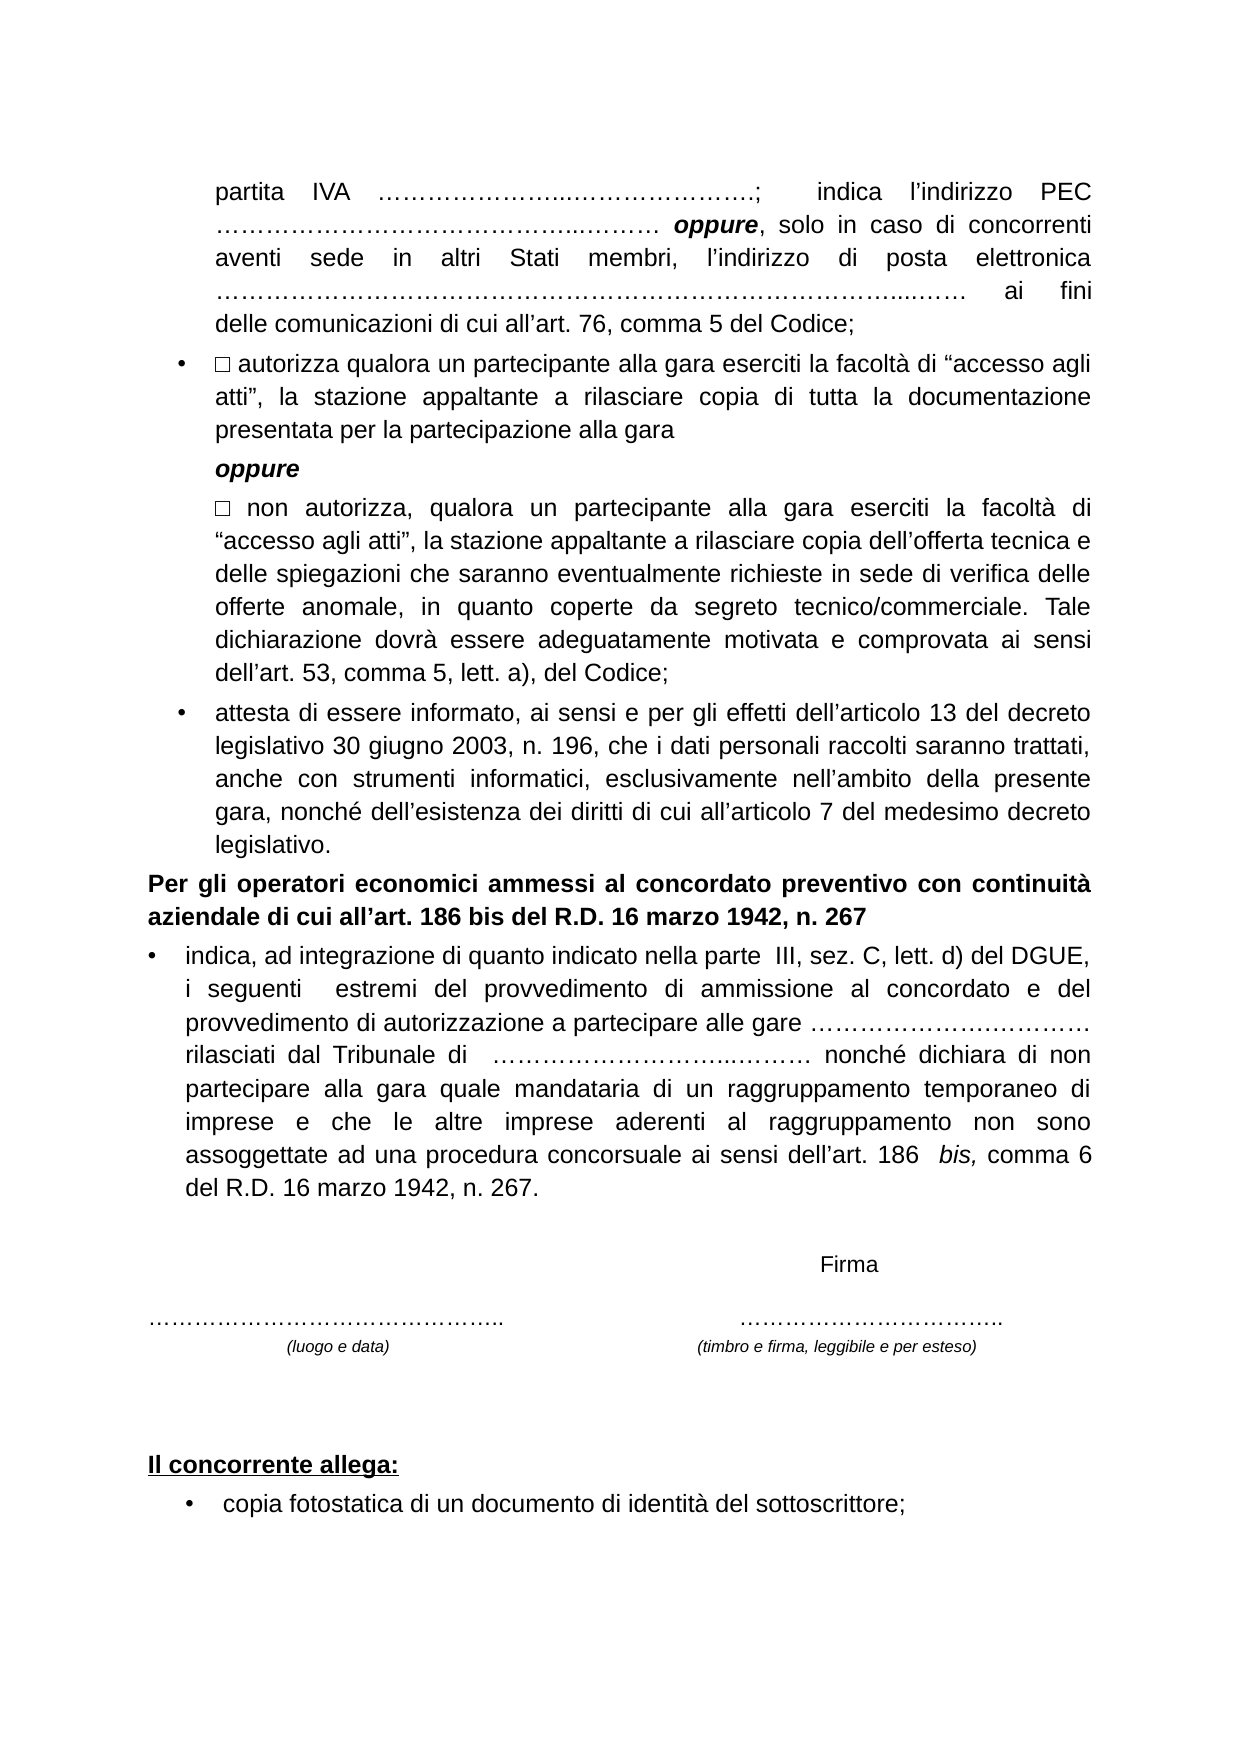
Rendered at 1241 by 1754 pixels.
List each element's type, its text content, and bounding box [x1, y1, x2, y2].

list □ autorizza qualora un partecipante alla gara eserciti la facoltà di “accesso agli atti”, la stazione appaltante a rilasciare copia di tutta la documentazione presentata per la partecipazione alla gara [177, 348, 1092, 443]
list copia fotostatica di un documento di identità del sottoscrittore; [185, 1489, 1092, 1518]
text Per gli operatori economici ammessi al concordato preventivo con continuità aziendale di cui all’art. 186 bis del R.D. 16 marzo 1942, n. 267 [148, 869, 1092, 931]
list □ non autorizza, qualora un partecipante alla gara eserciti la facoltà di “accesso agli atti”, la stazione appaltante a rilasciare copia dell’offerta tecnica e delle spiegazioni che saranno eventualmente richieste in sede di verifica delle offerte anomale, in quanto coperte da segreto tecnico/commerciale. Tale dichiarazione dovrà essere adeguatamente motivata e comprovata ai sensi dell’art. 53, comma 5, lett. a), del Codice; [177, 493, 1092, 687]
text (luogo e data) (timbro e firma, leggibile e per esteso) [148, 1336, 1033, 1356]
list attesta di essere informato, ai sensi e per gli effetti dell’articolo 13 del decreto legislativo 30 giugno 2003, n. 196, che i dati personali raccolti saranno trattati, anche con strumenti informatici, esclusivamente nell’ambito della presente gara, nonché dell’esistenza dei diritti di cui all’articolo 7 del medesimo decreto legislativo. [177, 698, 1092, 858]
text Firma [148, 1251, 1033, 1277]
list oppure [177, 454, 1092, 483]
list indica, ad integrazione di quanto indicato nella parte III, sez. C, lett. d) del DGUE, i seguenti estremi del provvedimento di ammissione al concordato e del provvedimento di autorizzazione a partecipare alle gare ………………….………… rilasciati dal Tribunale di ………………………...……… nonché dichiara di non partecipare alla gara quale mandataria di un raggruppamento temporaneo di imprese e che le altre imprese aderenti al raggruppamento non sono assoggettate ad una procedura concorsuale ai sensi dell’art. 186 bis, comma 6 del R.D. 16 marzo 1942, n. 267. [148, 941, 1092, 1201]
list partita IVA …………………...………………….; indica l’indirizzo PEC ……………………………………...……… oppure, solo in caso di concorrenti aventi sede in altri Stati membri, l’indirizzo di posta elettronica ………………………………………………………………………....…… ai fini delle comunicazioni di cui all’art. 76, comma 5 del Codice; [177, 177, 1092, 338]
text ……………………………………….. …………………………….. [148, 1304, 1033, 1330]
text Il concorrente allega: [148, 1450, 1092, 1479]
